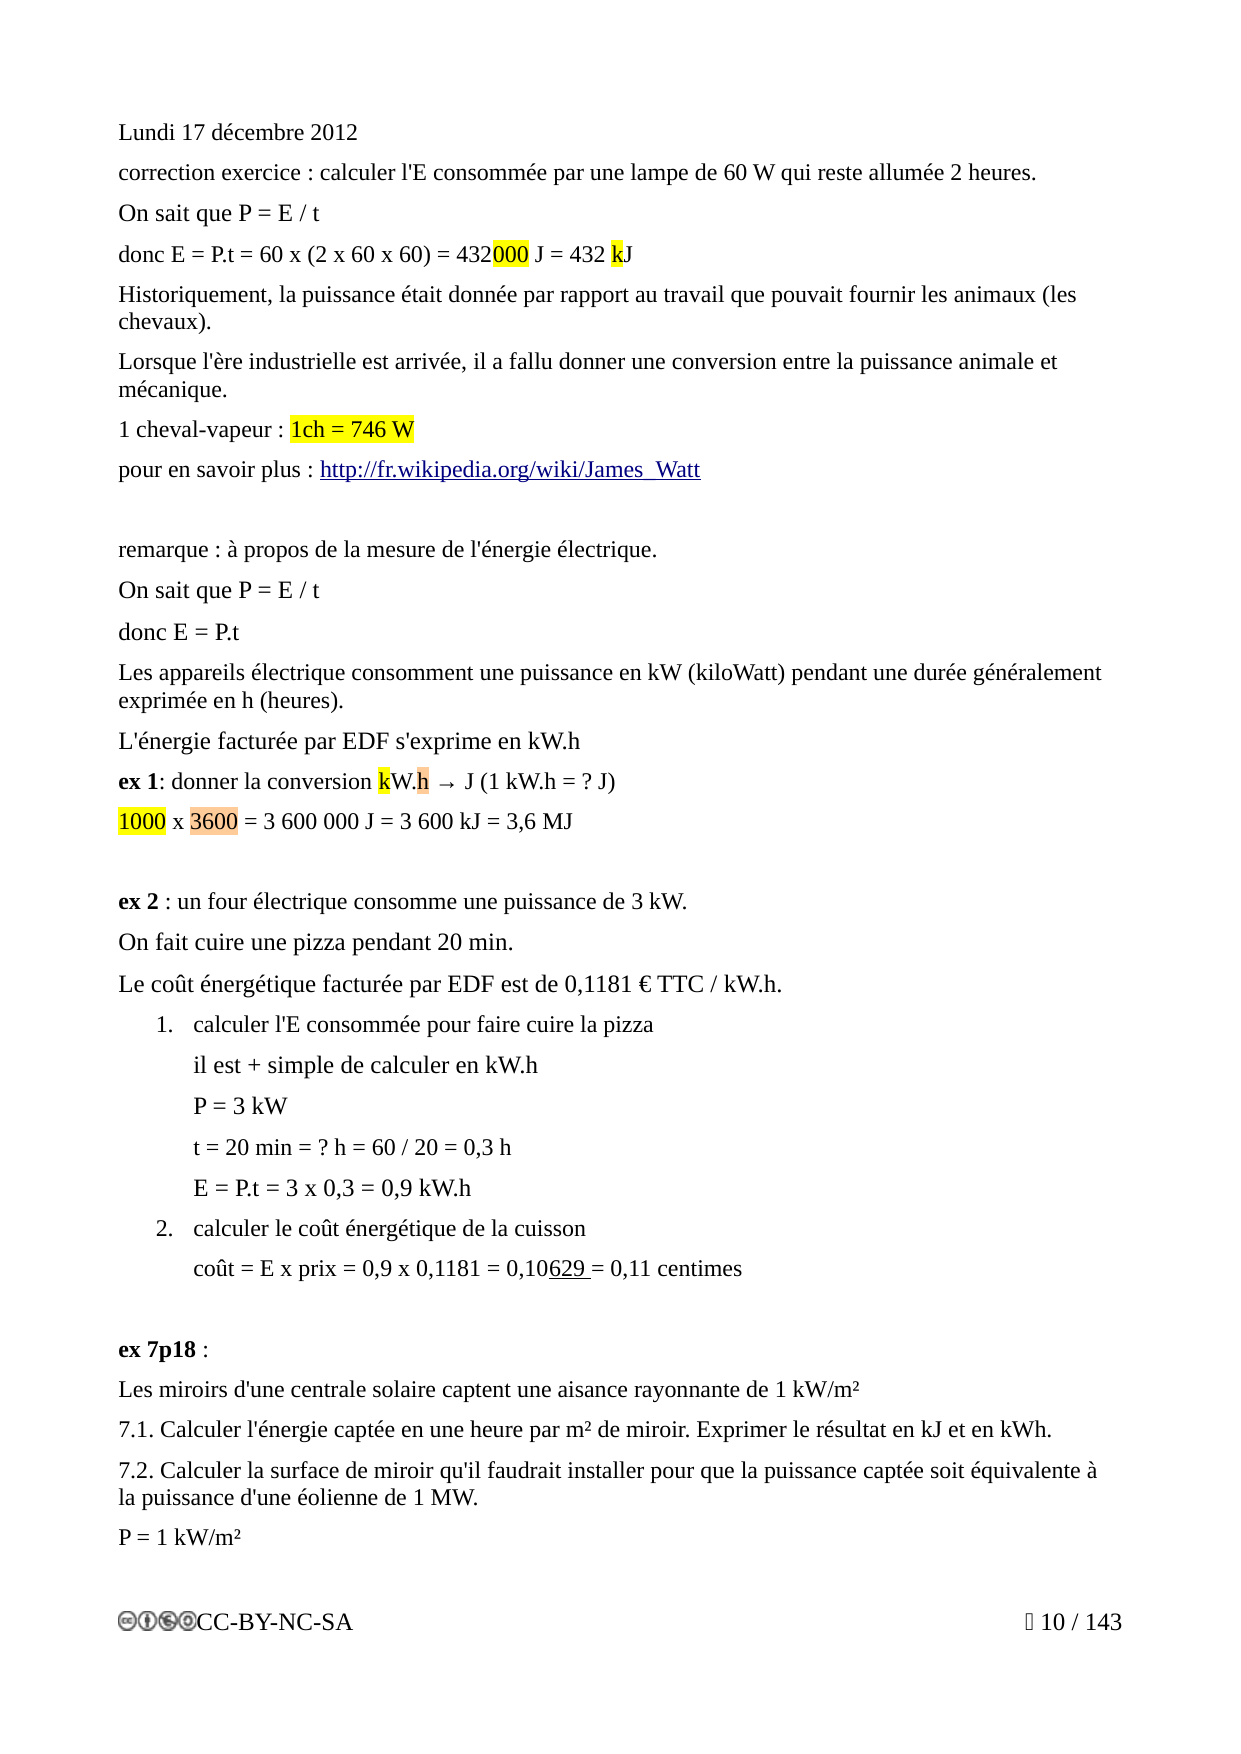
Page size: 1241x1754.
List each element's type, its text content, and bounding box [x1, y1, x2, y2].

text 7.1. Calculer l'énergie captée en une heure par m² de miroir. Exprimer le résultat en kJ et en kWh. [118, 1416, 1122, 1443]
text L'énergie facturée par EDF s'exprime en kW.h [118, 726, 1122, 754]
text remarque : à propos de la mesure de l'énergie électrique. [118, 535, 1122, 563]
text Les appareils électrique consomment une puissance en kW (kiloWatt) pendant une durée généralement exprimée en h (heures). [118, 658, 1122, 713]
text 7.2. Calculer la surface de miroir qu'il faudrait installer pour que la puissance captée soit équivalente à la puissance d'une éolienne de 1 MW. [118, 1456, 1122, 1511]
text Historiquement, la puissance était donnée par rapport au travail que pouvait fournir les animaux (les chevaux). [118, 280, 1122, 335]
list il est + simple de calculer en kW.h [156, 1050, 1122, 1079]
text donc E = P.t [118, 617, 1122, 646]
list coût = E x prix = 0,9 x 0,1181 = 0,10629 = 0,11 centimes [156, 1254, 1122, 1282]
text On sait que P = E / t [118, 198, 1122, 227]
text pour en savoir plus : http://fr.wikipedia.org/wiki/James_Watt [118, 455, 1122, 483]
list P = 3 kW [156, 1091, 1122, 1120]
text On sait que P = E / t [118, 576, 1122, 604]
list calculer le coût énergétique de la cuisson [156, 1214, 1122, 1241]
text P = 1 kW/m² [118, 1523, 1122, 1551]
text 1000 x 3600 = 3 600 000 J = 3 600 kJ = 3,6 MJ [118, 807, 1122, 835]
text ex 2 : un four électrique consomme une puissance de 3 kW. [118, 887, 1122, 915]
list calculer l'E consommée pour faire cuire la pizza [156, 1010, 1122, 1037]
text 1 cheval-vapeur : 1ch = 746 W [118, 415, 1122, 443]
list E = P.t = 3 x 0,3 = 0,9 kW.h [156, 1173, 1122, 1201]
picture [118, 1611, 197, 1631]
text ex 1: donner la conversion kW.h → J (1 kW.h = ? J) [118, 767, 1122, 794]
text correction exercice : calculer l'E consommée par une lampe de 60 W qui reste allumée 2 heures. [118, 158, 1122, 186]
text On fait cuire une pizza pendant 20 min. [118, 927, 1122, 956]
list t = 20 min = ? h = 60 / 20 = 0,3 h [156, 1132, 1122, 1160]
text Lorsque l'ère industrielle est arrivée, il a fallu donner une conversion entre la puissance animale et mécanique. [118, 347, 1122, 403]
text donc E = P.t = 60 x (2 x 60 x 60) = 432000 J = 432 kJ [118, 239, 1122, 267]
text Lundi 17 décembre 2012 [118, 118, 1122, 146]
text Les miroirs d'une centrale solaire captent une aisance rayonnante de 1 kW/m² [118, 1375, 1122, 1403]
text ex 7p18 : [118, 1335, 1122, 1363]
text Le coût énergétique facturée par EDF est de 0,1181 € TTC / kW.h. [118, 969, 1122, 997]
